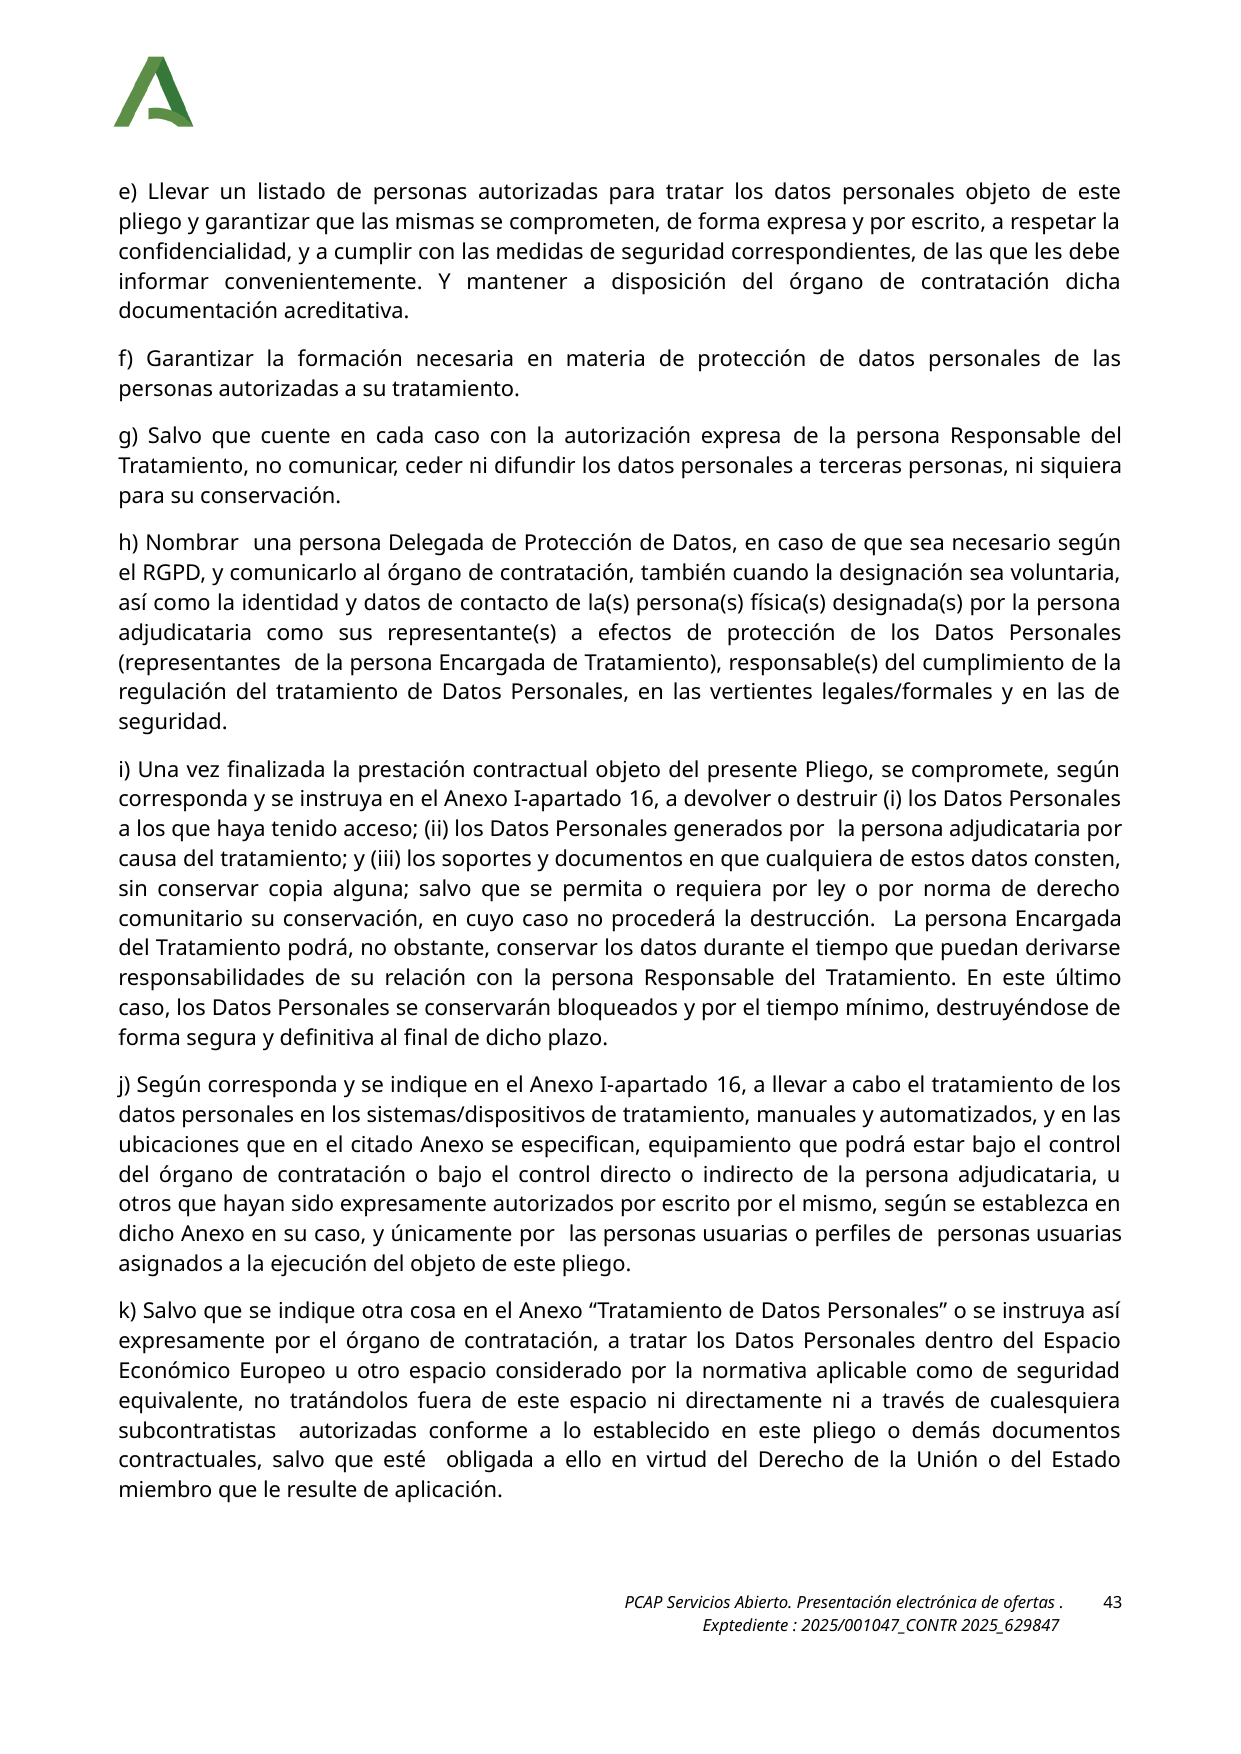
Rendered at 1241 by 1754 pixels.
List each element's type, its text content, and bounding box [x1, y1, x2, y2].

text k) Salvo que se indique otra cosa en el Anexo “Tratamiento de Datos Personales” o se instruya así expresamente por el órgano de contratación, a tratar los Datos Personales dentro del Espacio Económico Europeo u otro espacio considerado por la normativa aplicable como de seguridad equivalente, no tratándolos fuera de este espacio ni directamente ni a través de cualesquiera subcontratistas autorizadas conforme a lo establecido en este pliego o demás documentos contractuales, salvo que esté obligada a ello en virtud del Derecho de la Unión o del Estado miembro que le resulte de aplicación. [118, 1296, 1122, 1504]
text g) Salvo que cuente en cada caso con la autorización expresa de la persona Responsable del Tratamiento, no comunicar, ceder ni difundir los datos personales a terceras personas, ni siquiera para su conservación. [118, 420, 1122, 510]
text e) Llevar un listado de personas autorizadas para tratar los datos personales objeto de este pliego y garantizar que las mismas se comprometen, de forma expresa y por escrito, a respetar la confidencialidad, y a cumplir con las medidas de seguridad correspondientes, de las que les debe informar convenientemente. Y mantener a disposición del órgano de contratación dicha documentación acreditativa. [118, 176, 1122, 325]
text h) Nombrar una persona Delegada de Protección de Datos, en caso de que sea necesario según el RGPD, y comunicarlo al órgano de contratación, también cuando la designación sea voluntaria, así como la identidad y datos de contacto de la(s) persona(s) física(s) designada(s) por la persona adjudicataria como sus representante(s) a efectos de protección de los Datos Personales (representantes de la persona Encargada de Tratamiento), responsable(s) del cumplimiento de la regulación del tratamiento de Datos Personales, en las vertientes legales/formales y en las de seguridad. [118, 527, 1122, 736]
text i) Una vez finalizada la prestación contractual objeto del presente Pliego, se compromete, según corresponda y se instruya en el Anexo I-apartado 16, a devolver o destruir (i) los Datos Personales a los que haya tenido acceso; (ii) los Datos Personales generados por la persona adjudicataria por causa del tratamiento; y (iii) los soportes y documentos en que cualquiera de estos datos consten, sin conservar copia alguna; salvo que se permita o requiera por ley o por norma de derecho comunitario su conservación, en cuyo caso no procederá la destrucción. La persona Encargada del Tratamiento podrá, no obstante, conservar los datos durante el tiempo que puedan derivarse responsabilidades de su relación con la persona Responsable del Tratamiento. En este último caso, los Datos Personales se conservarán bloqueados y por el tiempo mínimo, destruyéndose de forma segura y definitiva al final de dicho plazo. [118, 754, 1122, 1052]
picture [109, 52, 198, 131]
text j) Según corresponda y se indique en el Anexo I-apartado 16, a llevar a cabo el tratamiento de los datos personales en los sistemas/dispositivos de tratamiento, manuales y automatizados, y en las ubicaciones que en el citado Anexo se especifican, equipamiento que podrá estar bajo el control del órgano de contratación o bajo el control directo o indirecto de la persona adjudicataria, u otros que hayan sido expresamente autorizados por escrito por el mismo, según se establezca en dicho Anexo en su caso, y únicamente por las personas usuarias o perfiles de personas usuarias asignados a la ejecución del objeto de este pliego. [118, 1069, 1122, 1278]
text f) Garantizar la formación necesaria en materia de protección de datos personales de las personas autorizadas a su tratamiento. [118, 343, 1122, 403]
